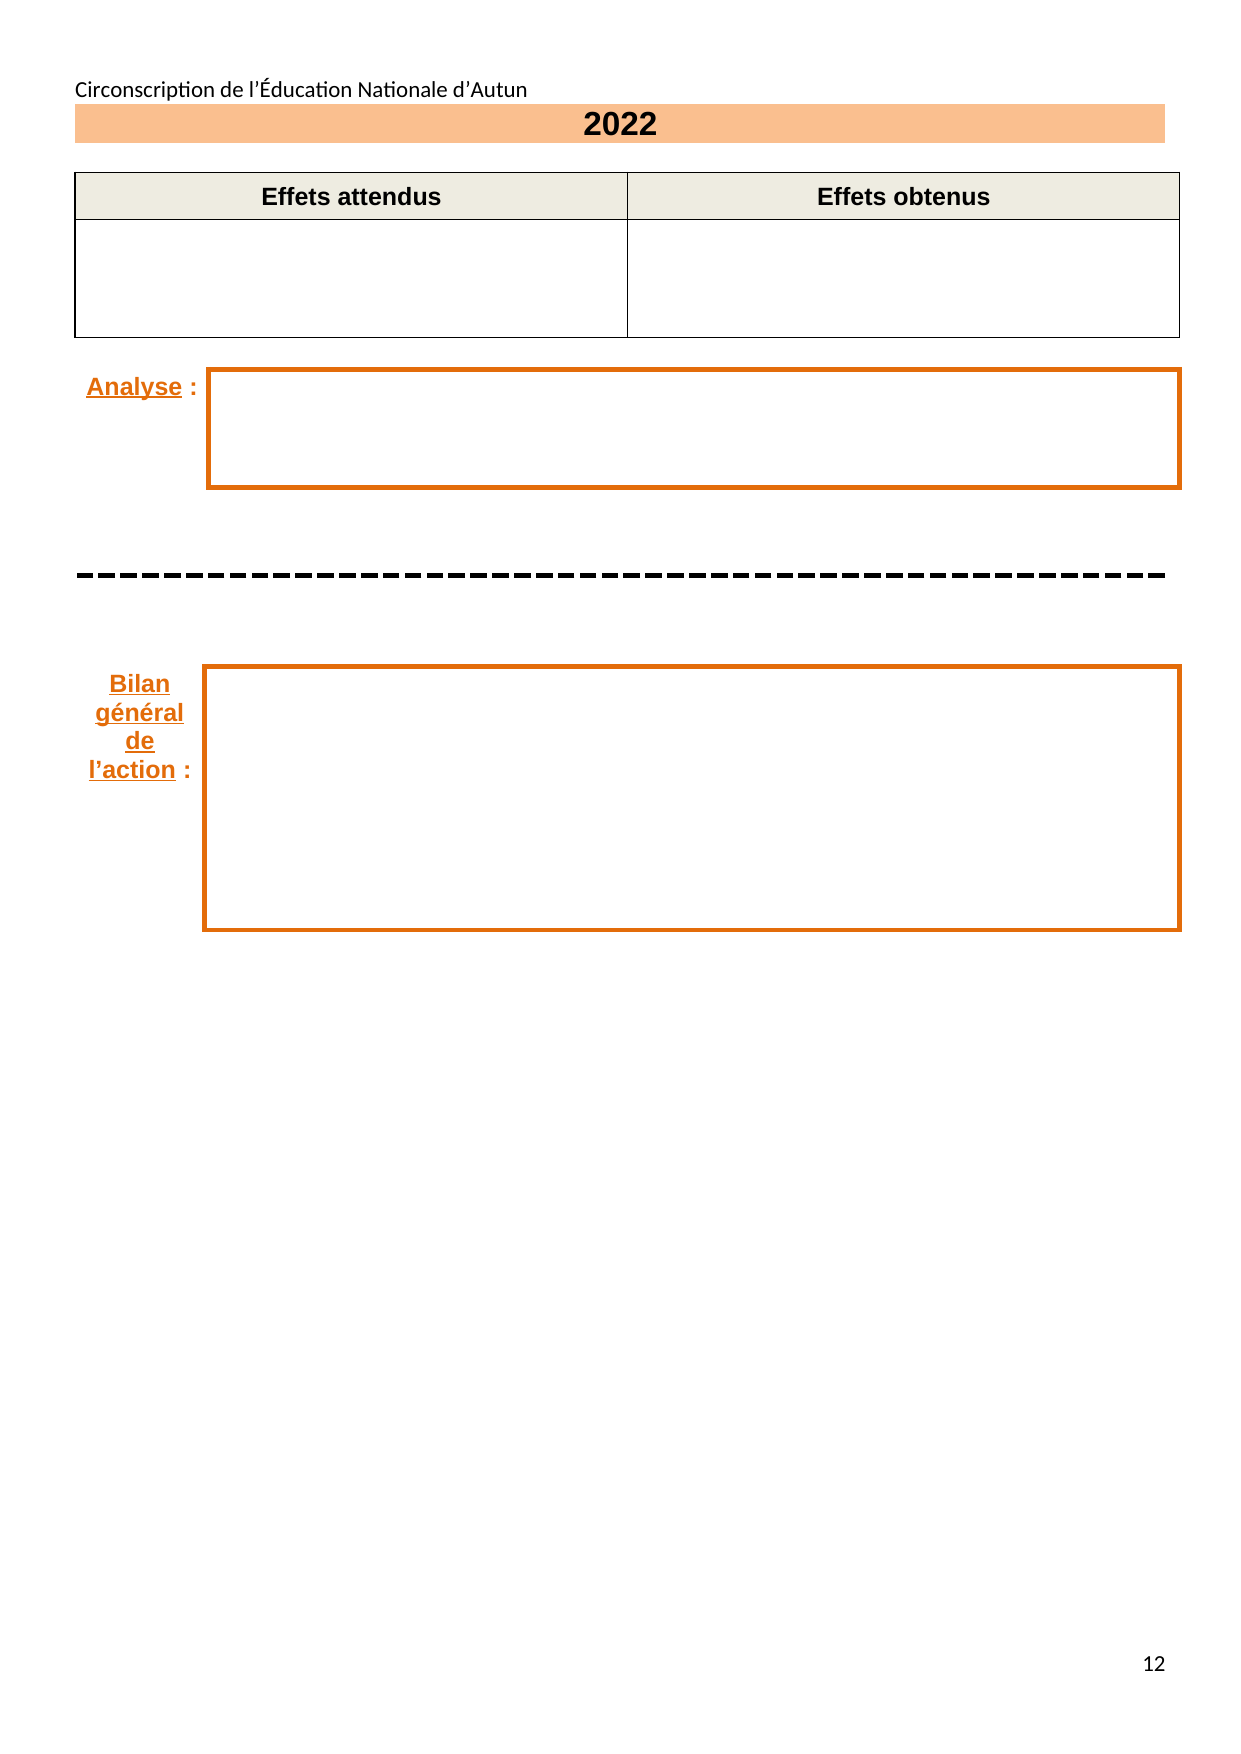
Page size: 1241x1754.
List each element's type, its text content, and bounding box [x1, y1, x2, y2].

text 2022 [75, 104, 1165, 143]
table_header [211, 372, 1177, 485]
table_header Effets attendus [76, 173, 627, 219]
table_header Effets obtenus [628, 173, 1179, 219]
table_header [207, 669, 1177, 928]
table_cell [628, 220, 1179, 337]
table_cell [76, 220, 627, 337]
table_header Analyse : [75, 367, 206, 485]
table_header Bilan général de l’action : [75, 664, 202, 928]
